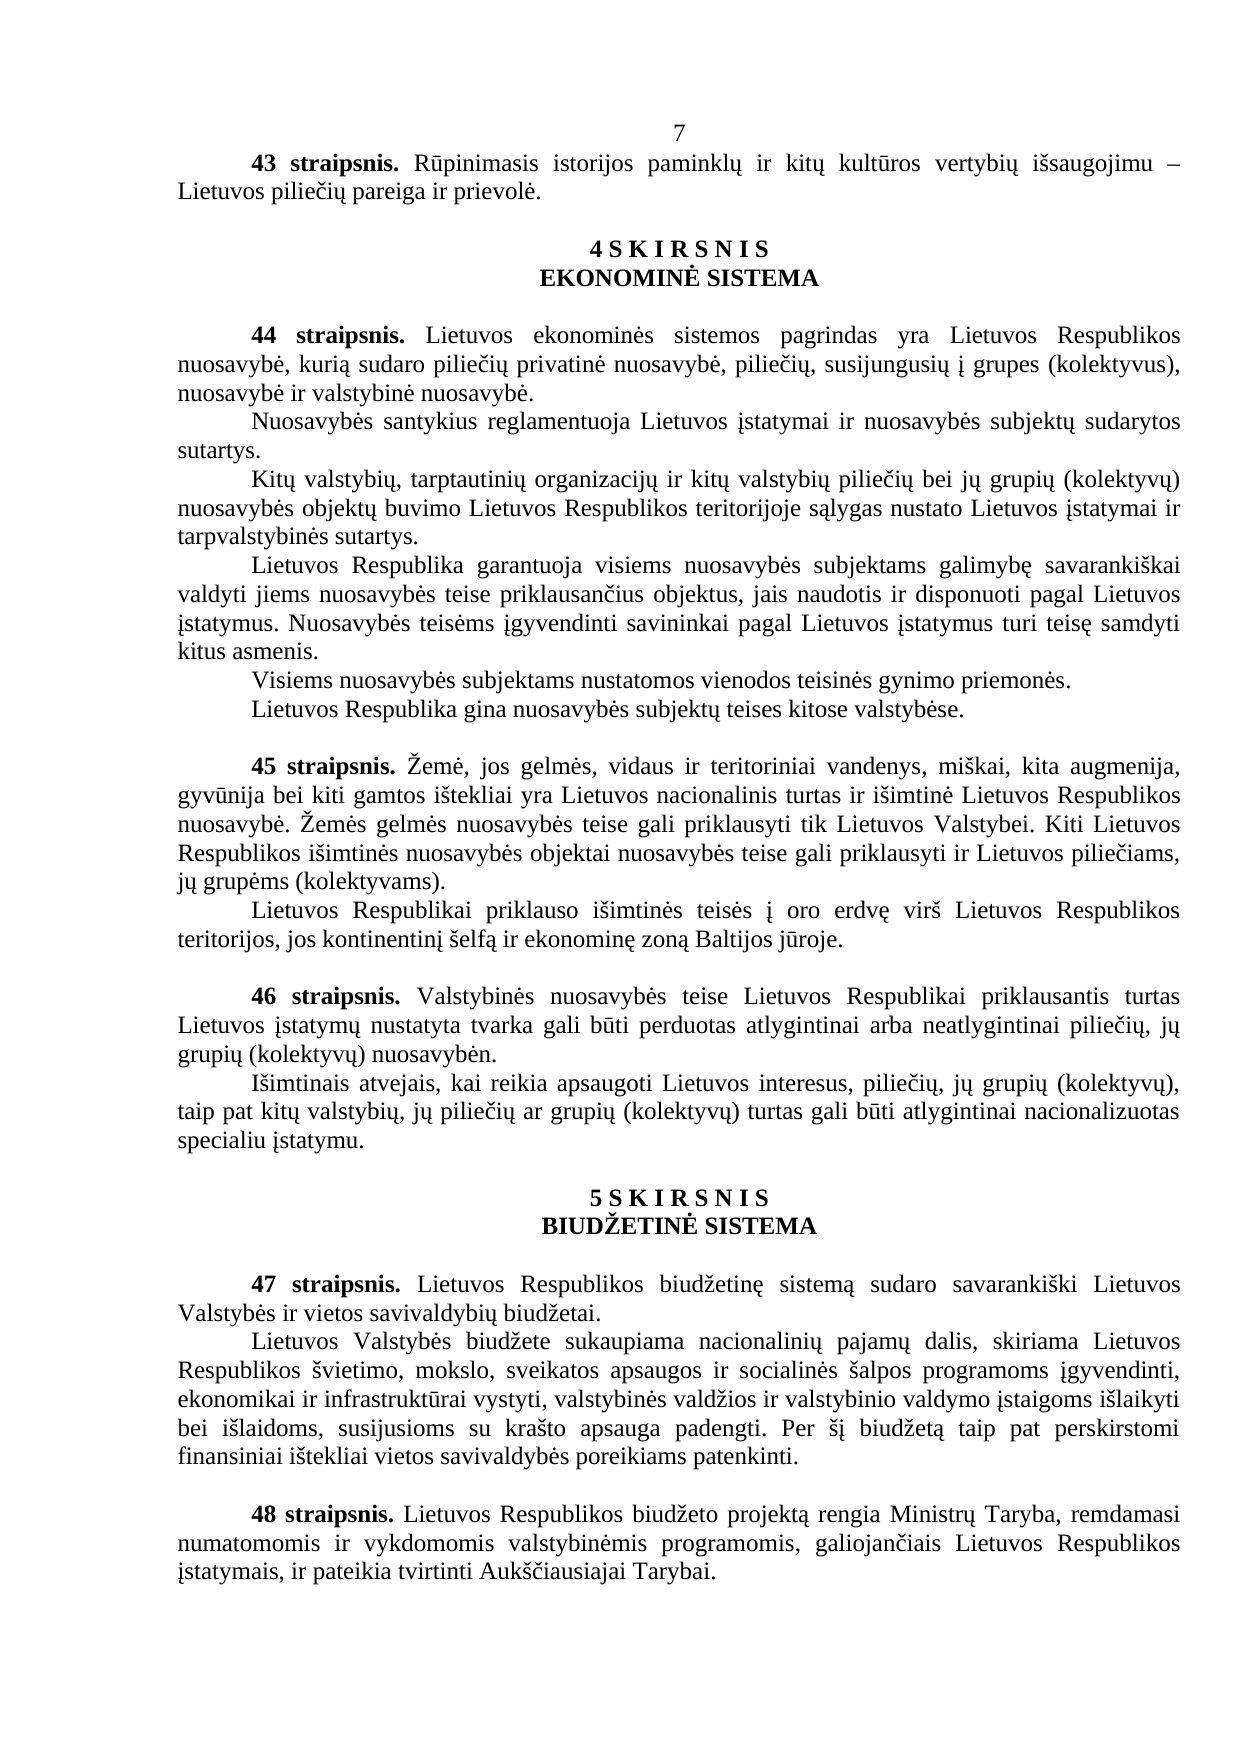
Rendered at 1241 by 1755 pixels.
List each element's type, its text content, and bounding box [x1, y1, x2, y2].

text 43 straipsnis. Rūpinimasis istorijos paminklų ir kitų kultūros vertybių išsaugojimu – Lietuvos piliečių pareiga ir prievolė. [177, 148, 1181, 205]
text 45 straipsnis. Žemė, jos gelmės, vidaus ir teritoriniai vandenys, miškai, kita augmenija, gyvūnija bei kiti gamtos ištekliai yra Lietuvos nacionalinis turtas ir išimtinė Lietuvos Respublikos nuosavybė. Žemės gelmės nuosavybės teise gali priklausyti tik Lietuvos Valstybei. Kiti Lietuvos Respublikos išimtinės nuosavybės objektai nuosavybės teise gali priklausyti ir Lietuvos piliečiams, jų grupėms (kolektyvams). [177, 751, 1181, 895]
text Lietuvos Respublika garantuoja visiems nuosavybės subjektams galimybę savarankiškai valdyti jiems nuosavybės teise priklausančius objektus, jais naudotis ir disponuoti pagal Lietuvos įstatymus. Nuosavybės teisėms įgyvendinti savininkai pagal Lietuvos įstatymus turi teisę samdyti kitus asmenis. [177, 550, 1181, 665]
text Lietuvos Valstybės biudžete sukaupiama nacionalinių pajamų dalis, skiriama Lietuvos Respublikos švietimo, mokslo, sveikatos apsaugos ir socialinės šalpos programoms įgyvendinti, ekonomikai ir infrastruktūrai vystyti, valstybinės valdžios ir valstybinio valdymo įstaigoms išlaikyti bei išlaidoms, susijusioms su krašto apsauga padengti. Per šį biudžetą taip pat perskirstomi finansiniai ištekliai vietos savivaldybės poreikiams patenkinti. [177, 1326, 1181, 1470]
text 4 s k i r s n i s [177, 234, 1181, 263]
text 47 straipsnis. Lietuvos Respublikos biudžetinę sistemą sudaro savarankiški Lietuvos Valstybės ir vietos savivaldybių biudžetai. [177, 1269, 1181, 1326]
text 46 straipsnis. Valstybinės nuosavybės teise Lietuvos Respublikai priklausantis turtas Lietuvos įstatymų nustatyta tvarka gali būti perduotas atlygintinai arba neatlygintinai piliečių, jų grupių (kolektyvų) nuosavybėn. [177, 981, 1181, 1068]
text Lietuvos Respublika gina nuosavybės subjektų teises kitose valstybėse. [177, 694, 1181, 723]
text Išimtinais atvejais, kai reikia apsaugoti Lietuvos interesus, piliečių, jų grupių (kolektyvų), taip pat kitų valstybių, jų piliečių ar grupių (kolektyvų) turtas gali būti atlygintinai nacionalizuotas specialiu įstatymu. [177, 1068, 1181, 1154]
text 5 s k i r s n i s [177, 1183, 1181, 1211]
text EKONOMINĖ SISTEMA [177, 263, 1181, 291]
text BIUDŽETINĖ SISTEMA [177, 1211, 1181, 1240]
text 44 straipsnis. Lietuvos ekonominės sistemos pagrindas yra Lietuvos Respublikos nuosavybė, kurią sudaro piliečių privatinė nuosavybė, piliečių, susijungusių į grupes (kolektyvus), nuosavybė ir valstybinė nuosavybė. [177, 320, 1181, 406]
text Nuosavybės santykius reglamentuoja Lietuvos įstatymai ir nuosavybės subjektų sudarytos sutartys. [177, 406, 1181, 464]
text Visiems nuosavybės subjektams nustatomos vienodos teisinės gynimo priemonės. [177, 665, 1181, 694]
text Lietuvos Respublikai priklauso išimtinės teisės į oro erdvę virš Lietuvos Respublikos teritorijos, jos kontinentinį šelfą ir ekonominę zoną Baltijos jūroje. [177, 895, 1181, 953]
text Kitų valstybių, tarptautinių organizacijų ir kitų valstybių piliečių bei jų grupių (kolektyvų) nuosavybės objektų buvimo Lietuvos Respublikos teritorijoje sąlygas nustato Lietuvos įstatymai ir tarpvalstybinės sutartys. [177, 464, 1181, 550]
text 48 straipsnis. Lietuvos Respublikos biudžeto projektą rengia Ministrų Taryba, remdamasi numatomomis ir vykdomomis valstybinėmis programomis, galiojančiais Lietuvos Respublikos įstatymais, ir pateikia tvirtinti Aukščiausiajai Tarybai. [177, 1499, 1181, 1585]
